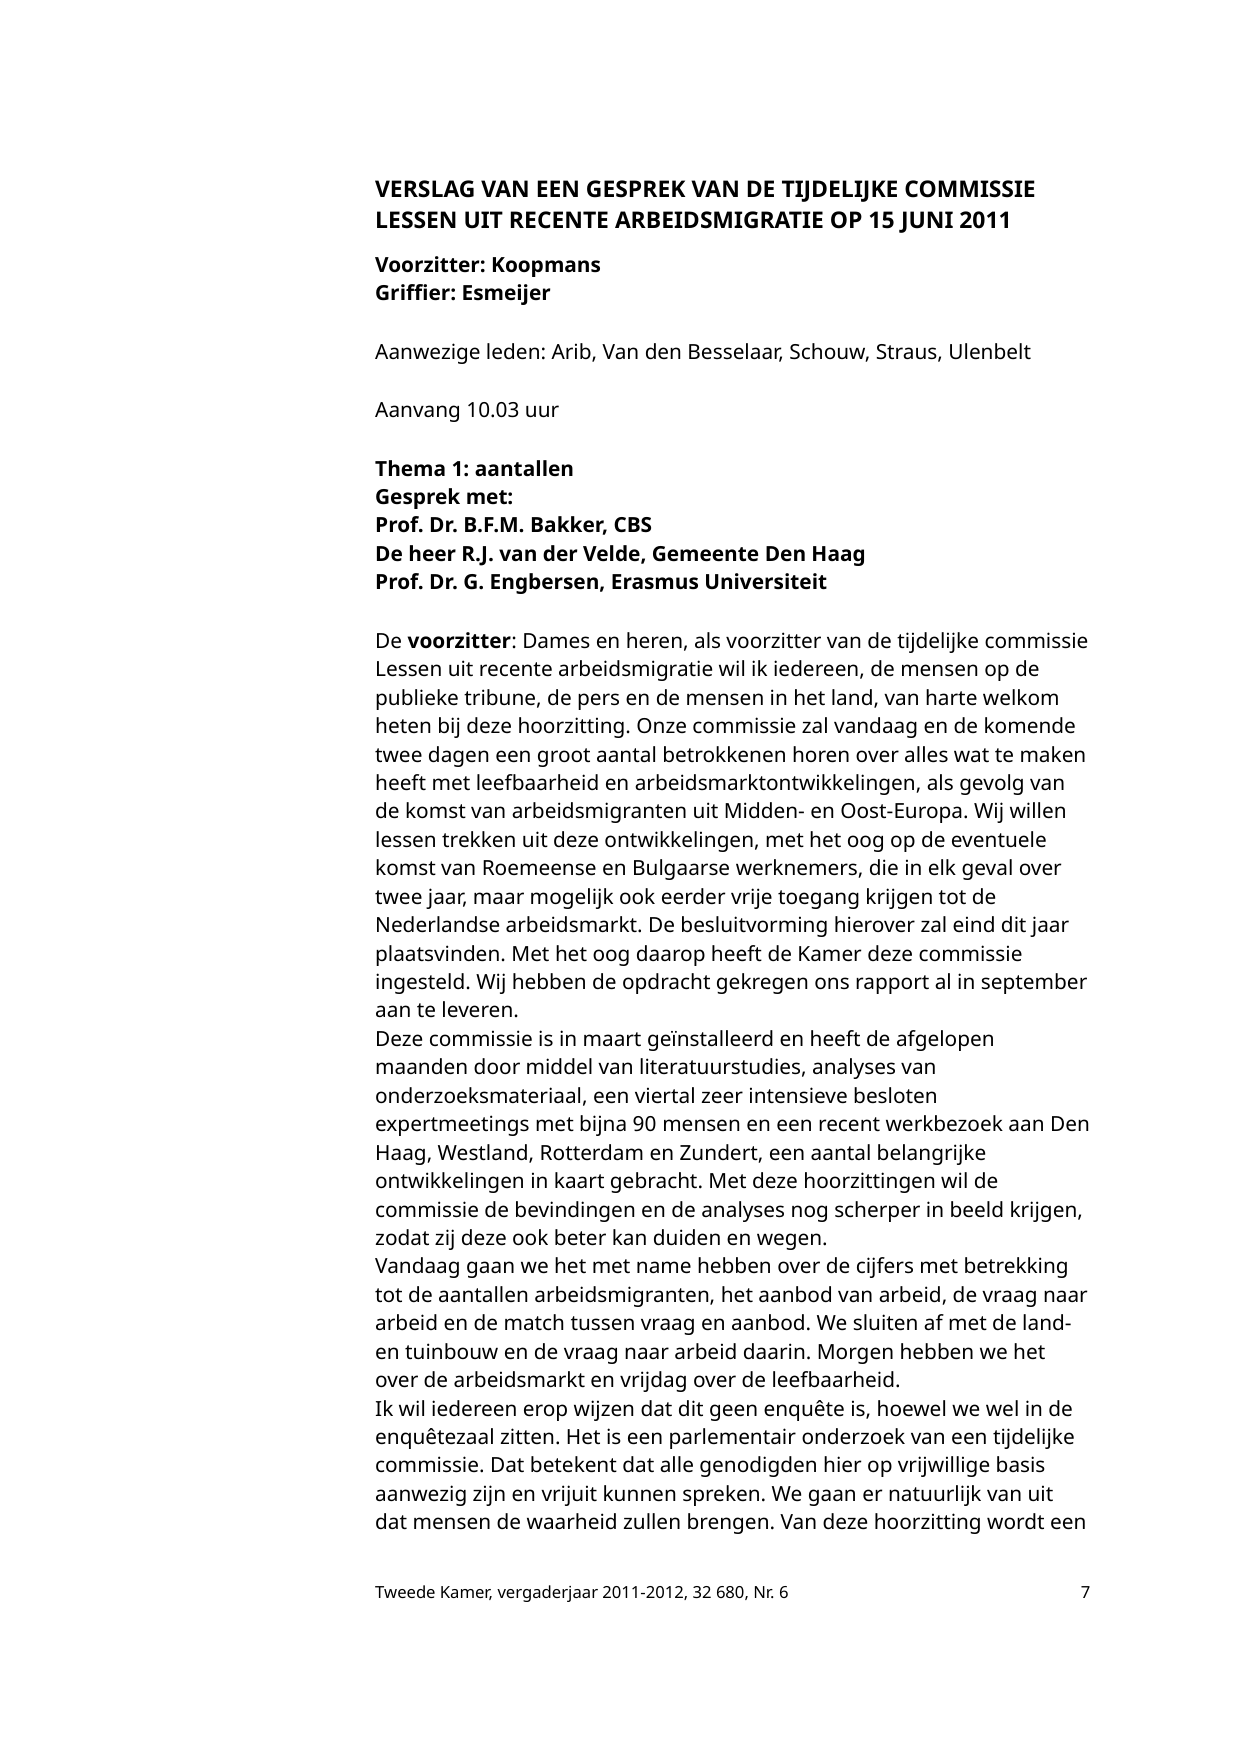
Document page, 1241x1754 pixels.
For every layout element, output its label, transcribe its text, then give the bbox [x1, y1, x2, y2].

text Voorzitter: Koopmans [375, 250, 1090, 278]
text Thema 1: aantallen [375, 454, 1090, 482]
text Aanvang 10.03 uur [375, 395, 1090, 424]
text Prof. Dr. G. Engbersen, Erasmus Universiteit [375, 567, 1090, 596]
subtitle VERSLAG VAN EEN GESPREK VAN DE TIJDELIJKE COMMISSIE LESSEN UIT RECENTE ARBEIDSMIGRATIE OP 15 JUNI 2011 [375, 172, 1090, 235]
text Deze commissie is in maart geïnstalleerd en heeft de afgelopen maanden door middel van literatuurstudies, analyses van onderzoeksmateriaal, een viertal zeer intensieve besloten expertmeetings met bijna 90 mensen en een recent werkbezoek aan Den Haag, Westland, Rotterdam en Zundert, een aantal belangrijke ontwikkelingen in kaart gebracht. Met deze hoorzittingen wil de commissie de bevindingen en de analyses nog scherper in beeld krijgen, zodat zij deze ook beter kan duiden en wegen. [375, 1024, 1090, 1252]
text Gesprek met: [375, 482, 1090, 511]
text Griffier: Esmeijer [375, 278, 1090, 307]
text De heer R.J. van der Velde, Gemeente Den Haag [375, 539, 1090, 567]
text Vandaag gaan we het met name hebben over de cijfers met betrekking tot de aantallen arbeidsmigranten, het aanbod van arbeid, de vraag naar arbeid en de match tussen vraag en aanbod. We sluiten af met de land- en tuinbouw en de vraag naar arbeid daarin. Morgen hebben we het over de arbeidsmarkt en vrijdag over de leefbaarheid. [375, 1252, 1090, 1394]
text Aanwezige leden: Arib, Van den Besselaar, Schouw, Straus, Ulenbelt [375, 337, 1090, 365]
text De voorzitter: Dames en heren, als voorzitter van de tijdelijke commissie Lessen uit recente arbeidsmigratie wil ik iedereen, de mensen op de publieke tribune, de pers en de mensen in het land, van harte welkom heten bij deze hoorzitting. Onze commissie zal vandaag en de komende twee dagen een groot aantal betrokkenen horen over alles wat te maken heeft met leefbaarheid en arbeidsmarktontwikkelingen, als gevolg van de komst van arbeidsmigranten uit Midden- en Oost-Europa. Wij willen lessen trekken uit deze ontwikkelingen, met het oog op de eventuele komst van Roemeense en Bulgaarse werknemers, die in elk geval over twee jaar, maar mogelijk ook eerder vrije toegang krijgen tot de Nederlandse arbeidsmarkt. De besluitvorming hierover zal eind dit jaar plaatsvinden. Met het oog daarop heeft de Kamer deze commissie ingesteld. Wij hebben de opdracht gekregen ons rapport al in september aan te leveren. [375, 626, 1090, 1024]
text Ik wil iedereen erop wijzen dat dit geen enquête is, hoewel we wel in de enquêtezaal zitten. Het is een parlementair onderzoek van een tijdelijke commissie. Dat betekent dat alle genodigden hier op vrijwillige basis aanwezig zijn en vrijuit kunnen spreken. We gaan er natuurlijk van uit dat mensen de waarheid zullen brengen. Van deze hoorzitting wordt een [375, 1394, 1090, 1536]
text Prof. Dr. B.F.M. Bakker, CBS [375, 511, 1090, 539]
